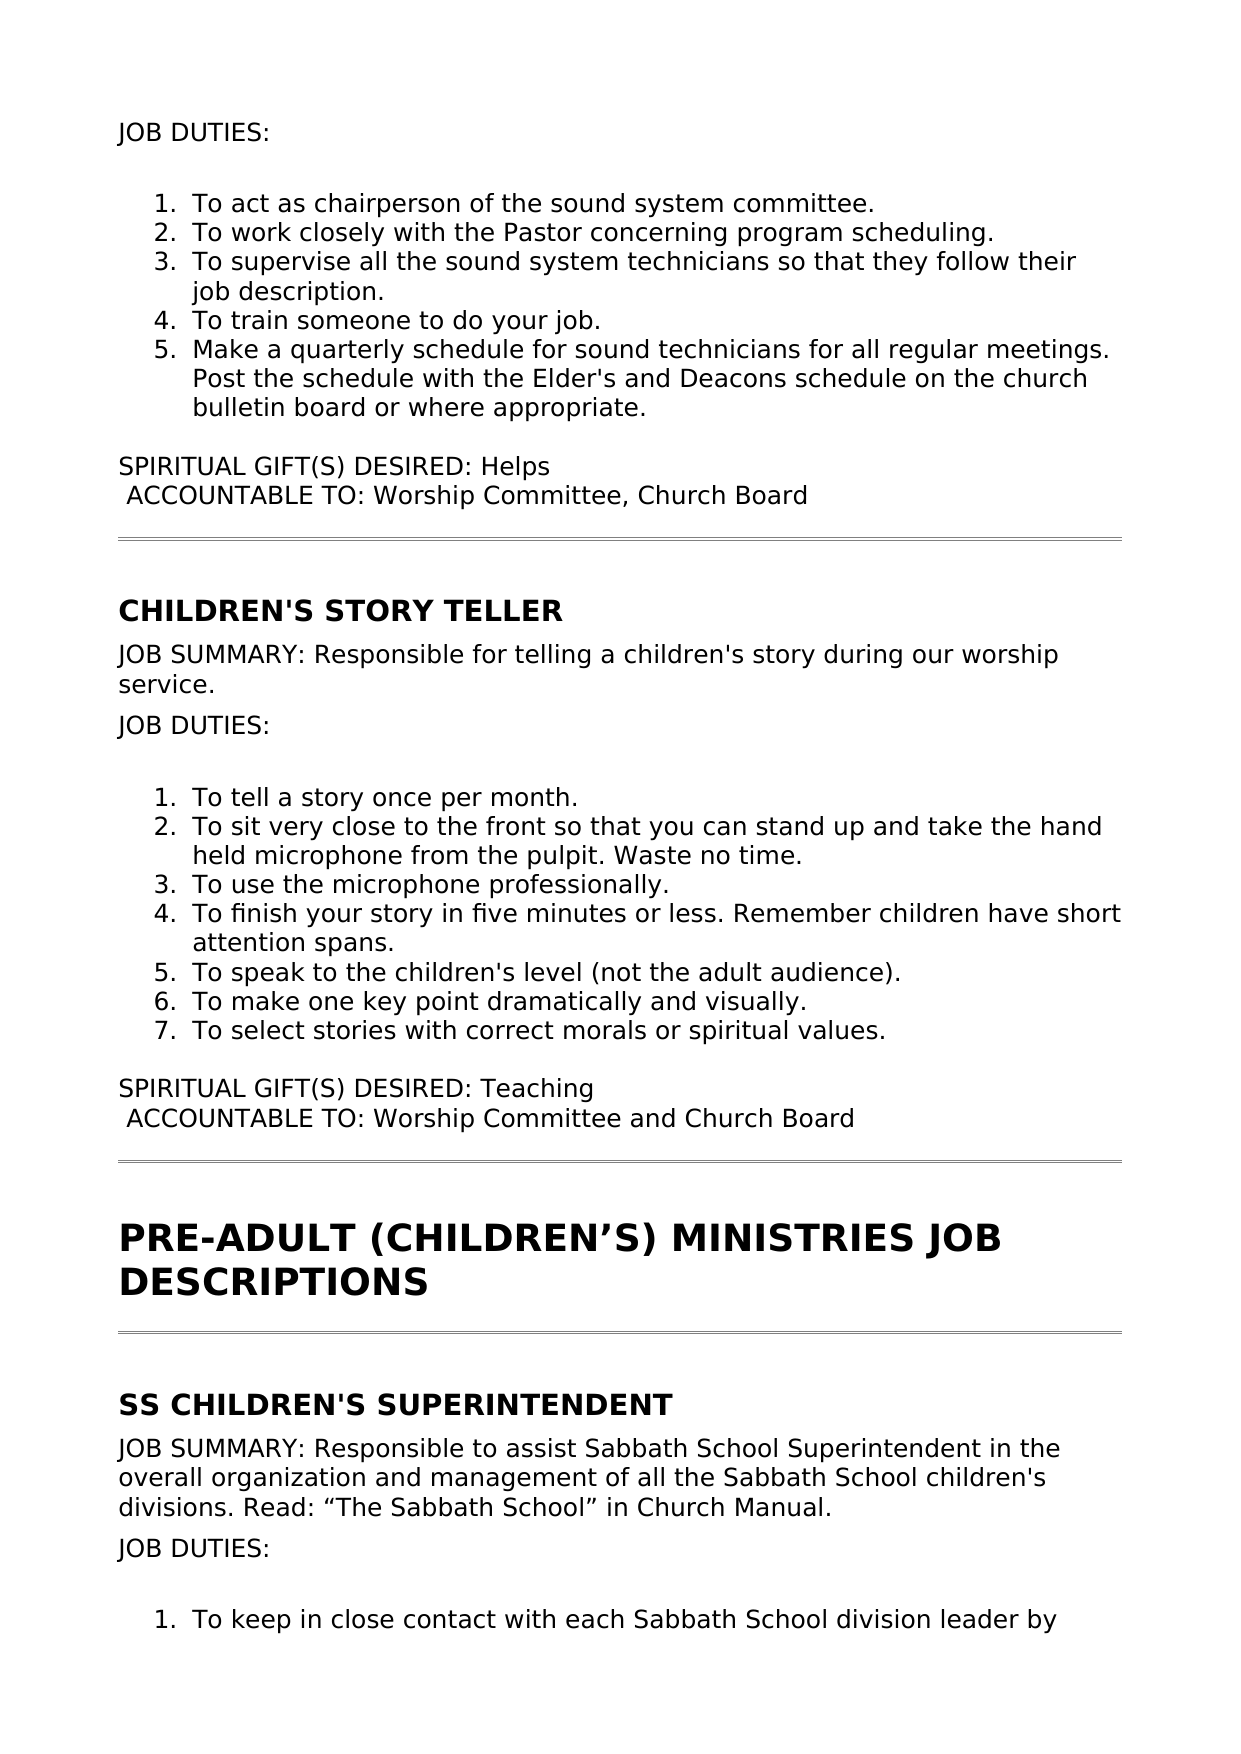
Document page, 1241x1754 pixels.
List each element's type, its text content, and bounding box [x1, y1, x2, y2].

text JOB SUMMARY: Responsible for telling a children's story during our worship service. [118, 641, 1122, 699]
list To finish your story in five minutes or less. Remember children have short attention spans. [177, 899, 1122, 958]
list To act as chairperson of the sound system committee. [177, 189, 1122, 218]
list To train someone to do your job. [177, 306, 1122, 335]
subtitle SS CHILDREN'S SUPERINTENDENT [118, 1388, 1122, 1422]
text JOB DUTIES: [118, 712, 1122, 741]
text JOB SUMMARY: Responsible to assist Sabbath School Superintendent in the overall organization and management of all the Sabbath School children's divisions. Read: “The Sabbath School” in Church Manual. [118, 1434, 1122, 1522]
text JOB DUTIES: [118, 1534, 1122, 1564]
list To tell a story once per month. [177, 783, 1122, 812]
list To speak to the children's level (not the adult audience). [177, 958, 1122, 987]
subtitle PRE-ADULT (CHILDREN’S) MINISTRIES JOB DESCRIPTIONS [118, 1217, 1122, 1304]
text JOB DUTIES: [118, 118, 1122, 147]
list To make one key point dramatically and visually. [177, 987, 1122, 1016]
list To work closely with the Pastor concerning program scheduling. [177, 218, 1122, 248]
list To use the microphone professionally. [177, 870, 1122, 899]
list To select stories with correct morals or spiritual values. [177, 1016, 1122, 1045]
list Make a quarterly schedule for sound technicians for all regular meetings. Post the schedule with the Elder's and Deacons schedule on the church bulletin board or where appropriate. [177, 335, 1122, 423]
list To keep in close contact with each Sabbath School division leader by [177, 1606, 1122, 1635]
list To sit very close to the front so that you can stand up and take the hand held microphone from the pulpit. Waste no time. [177, 812, 1122, 870]
list To supervise all the sound system technicians so that they follow their job description. [177, 248, 1122, 306]
text SPIRITUAL GIFT(S) DESIRED: Helps ACCOUNTABLE TO: Worship Committee, Church Board [118, 452, 1122, 510]
subtitle CHILDREN'S STORY TELLER [118, 594, 1122, 628]
text SPIRITUAL GIFT(S) DESIRED: Teaching ACCOUNTABLE TO: Worship Committee and Church Board [118, 1075, 1122, 1133]
